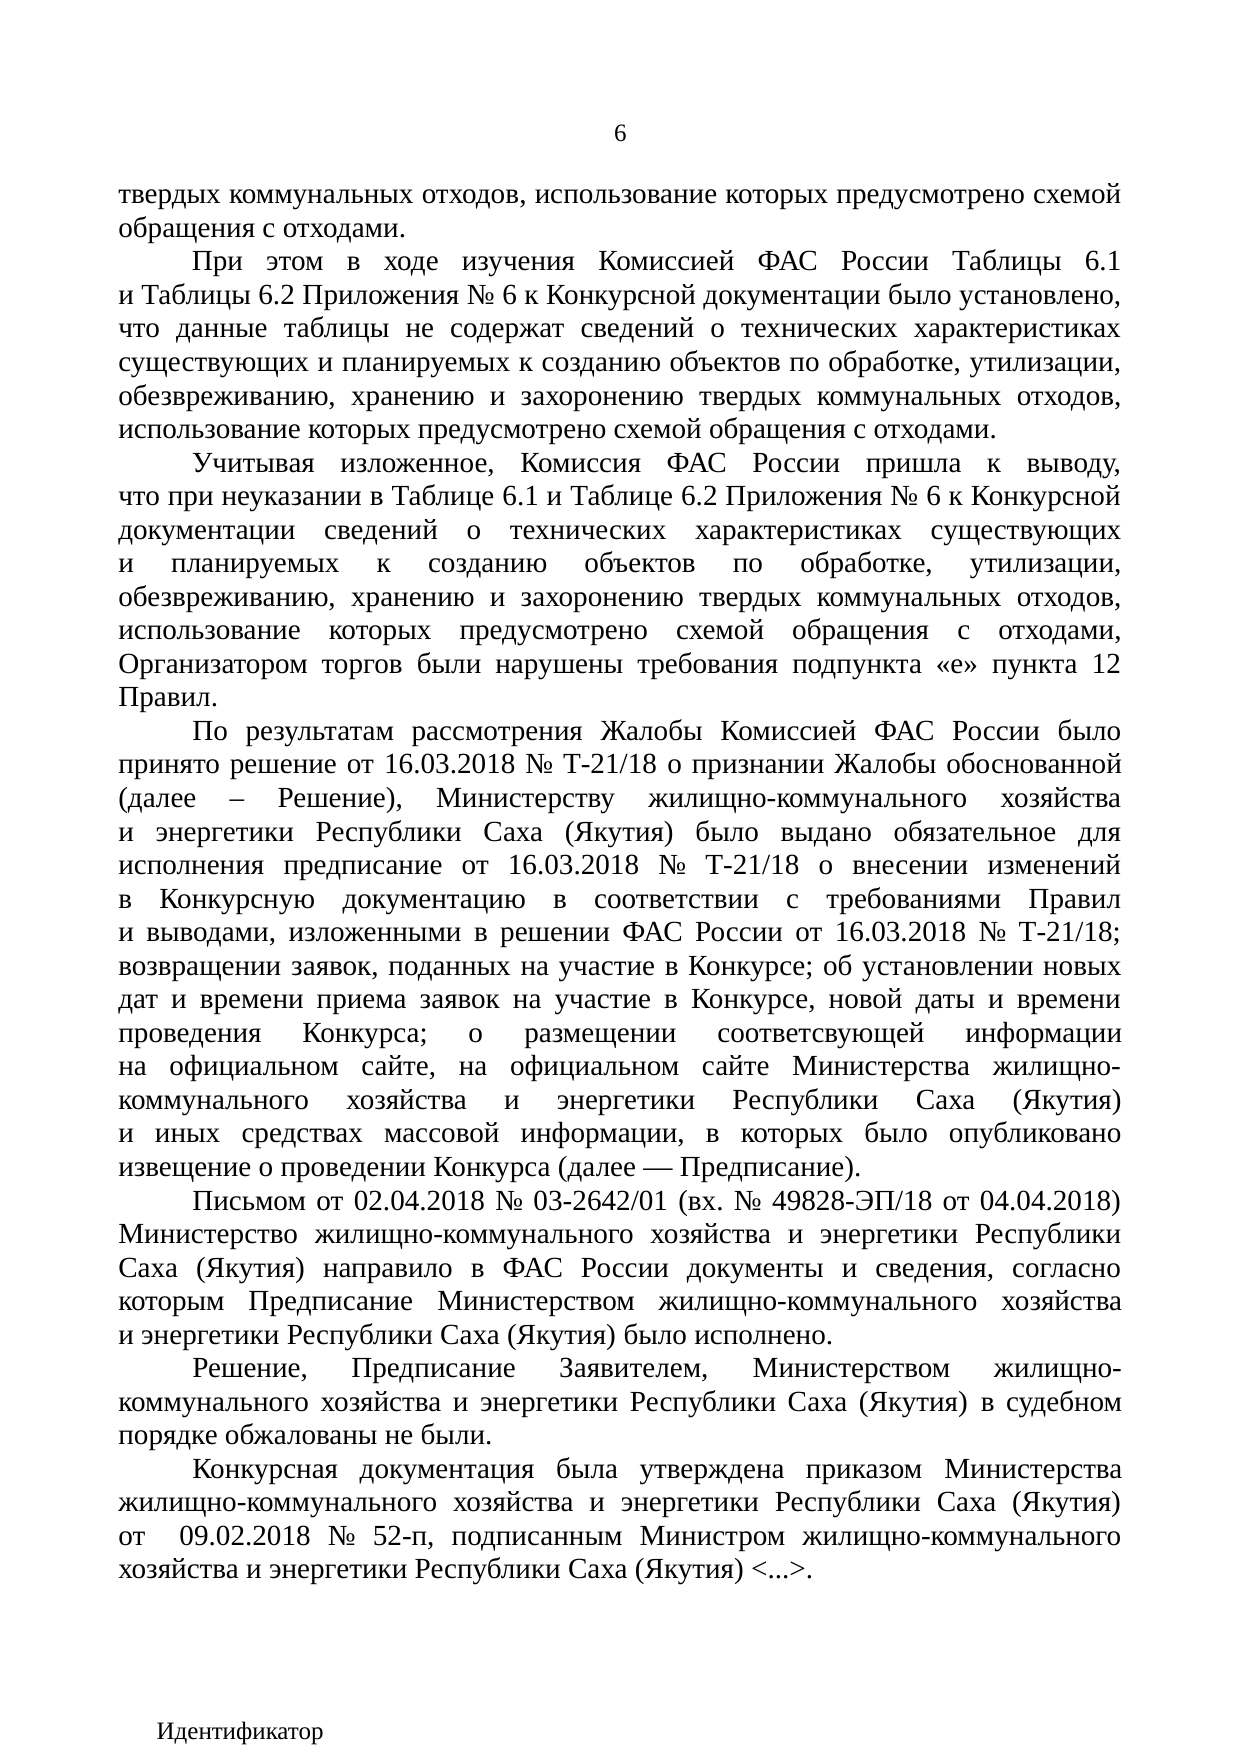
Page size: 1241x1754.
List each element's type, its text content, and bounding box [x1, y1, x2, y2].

text По результатам рассмотрения Жалобы Комиссией ФАС России было принято решение от 16.03.2018 № Т-21/18 о признании Жалобы обоснованной (далее – Решение), Министерству жилищно-коммунального хозяйства и энергетики Республики Саха (Якутия) было выдано обязательное для исполнения предписание от 16.03.2018 № Т-21/18 о внесении изменений в Конкурсную документацию в соответствии с требованиями Правил и выводами, изложенными в решении ФАС России от 16.03.2018 № Т-21/18; возвращении заявок, поданных на участие в Конкурсе; об установлении новых дат и времени приема заявок на участие в Конкурсе, новой даты и времени проведения Конкурса; о размещении соответсвующей информации на официальном сайте, на официальном сайте Министерства жилищно-коммунального хозяйства и энергетики Республики Саха (Якутия) и иных средствах массовой информации, в которых было опубликовано извещение о проведении Конкурса (далее — Предписание). [118, 713, 1122, 1183]
text Учитывая изложенное, Комиссия ФАС России пришла к выводу, что при неуказании в Таблице 6.1 и Таблице 6.2 Приложения № 6 к Конкурсной документации сведений о технических характеристиках существующих и планируемых к созданию объектов по обработке, утилизации, обезвреживанию, хранению и захоронению твердых коммунальных отходов, использование которых предусмотрено схемой обращения с отходами, Организатором торгов были нарушены требования подпункта «е» пункта 12 Правил. [118, 445, 1122, 713]
text Конкурсная документация была утверждена приказом Министерства жилищно-коммунального хозяйства и энергетики Республики Саха (Якутия) от 09.02.2018 № 52-п, подписанным Министром жилищно-коммунального хозяйства и энергетики Республики Саха (Якутия) <...>. [118, 1451, 1122, 1585]
text При этом в ходе изучения Комиссией ФАС России Таблицы 6.1 и Таблицы 6.2 Приложения № 6 к Конкурсной документации было установлено, что данные таблицы не содержат сведений о технических характеристиках существующих и планируемых к созданию объектов по обработке, утилизации, обезвреживанию, хранению и захоронению твердых коммунальных отходов, использование которых предусмотрено схемой обращения с отходами. [118, 243, 1122, 445]
text Письмом от 02.04.2018 № 03-2642/01 (вх. № 49828-ЭП/18 от 04.04.2018) Министерство жилищно-коммунального хозяйства и энергетики Республики Саха (Якутия) направило в ФАС России документы и сведения, согласно которым Предписание Министерством жилищно-коммунального хозяйства и энергетики Республики Саха (Якутия) было исполнено. [118, 1183, 1122, 1350]
text Решение, Предписание Заявителем, Министерством жилищно-коммунального хозяйства и энергетики Республики Саха (Якутия) в судебном порядке обжалованы не были. [118, 1350, 1122, 1451]
text твердых коммунальных отходов, использование которых предусмотрено схемой обращения с отходами. [118, 176, 1122, 243]
